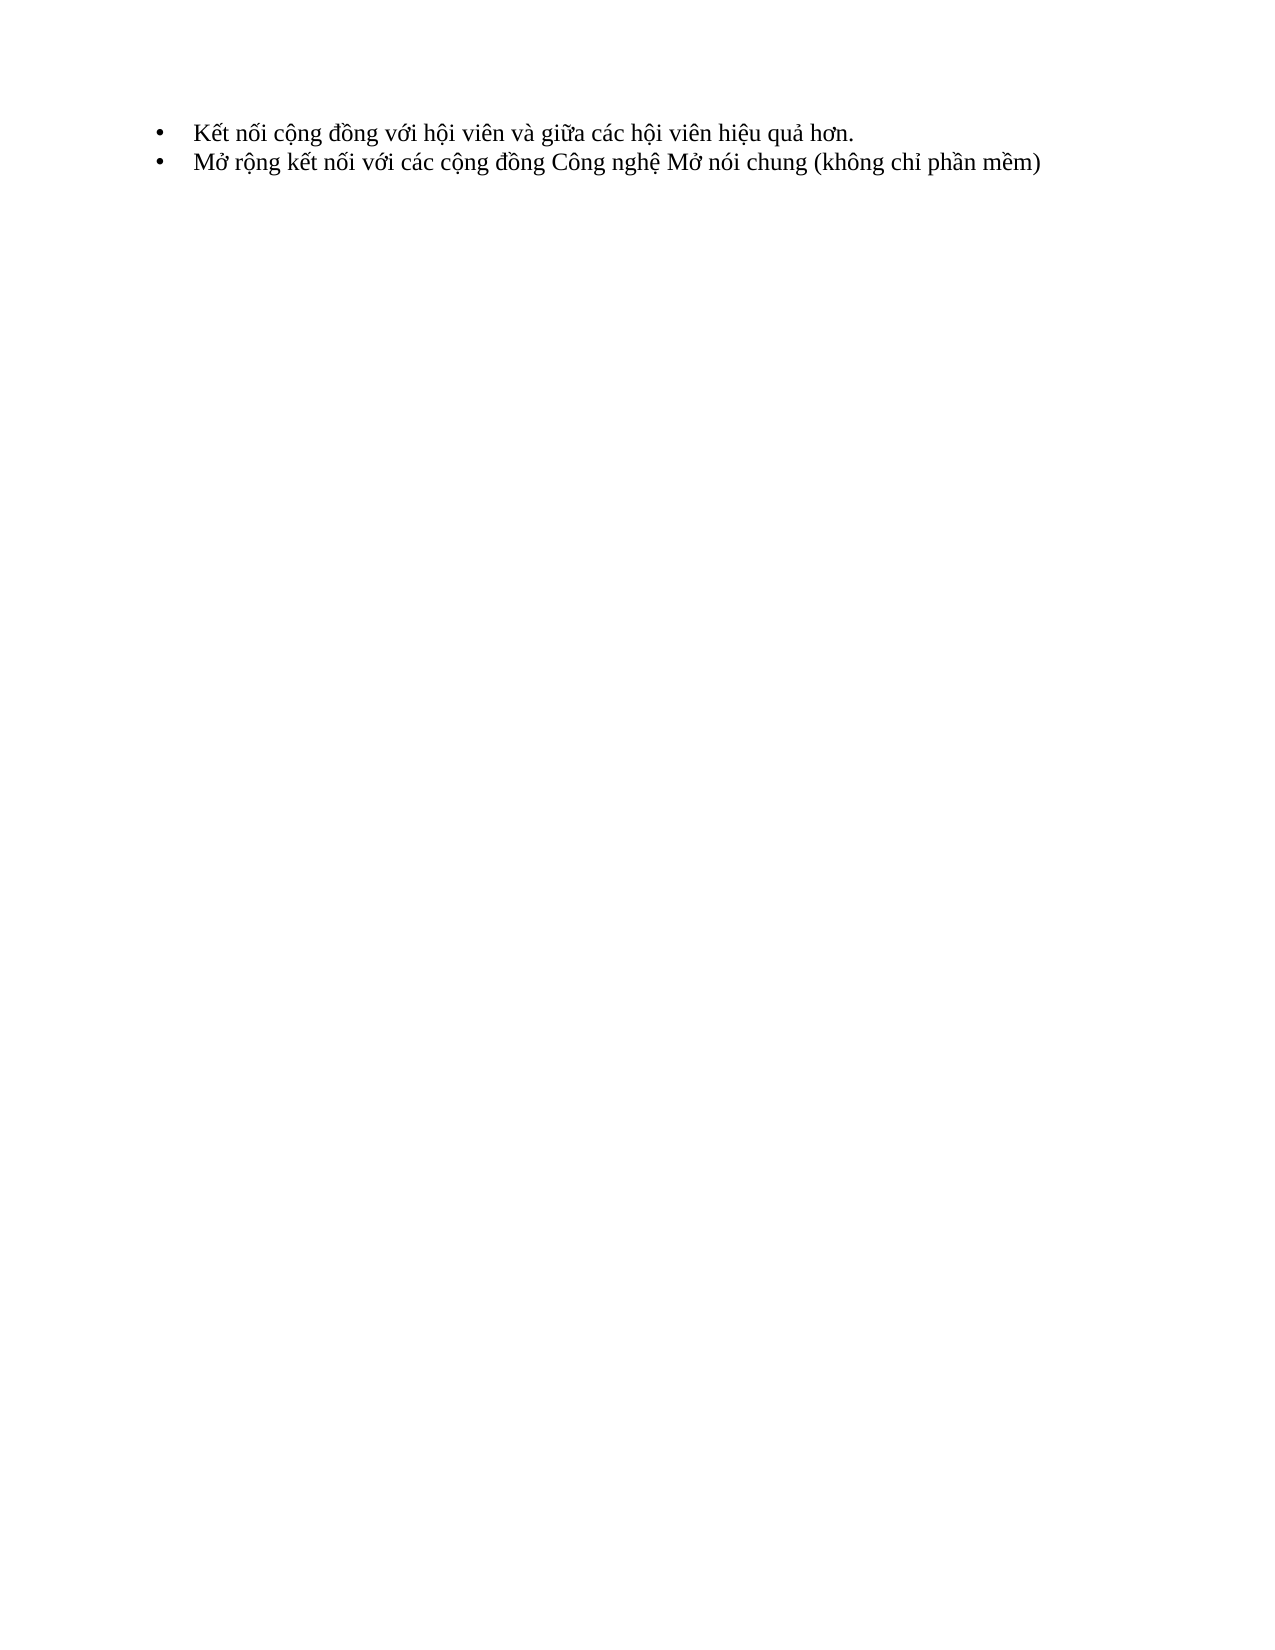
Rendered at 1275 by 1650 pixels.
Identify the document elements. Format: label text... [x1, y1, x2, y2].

list Kết nối cộng đồng với hội viên và giữa các hội viên hiệu quả hơn. [156, 118, 1157, 147]
list Mở rộng kết nối với các cộng đồng Công nghệ Mở nói chung (không chỉ phần mềm) [156, 147, 1157, 176]
